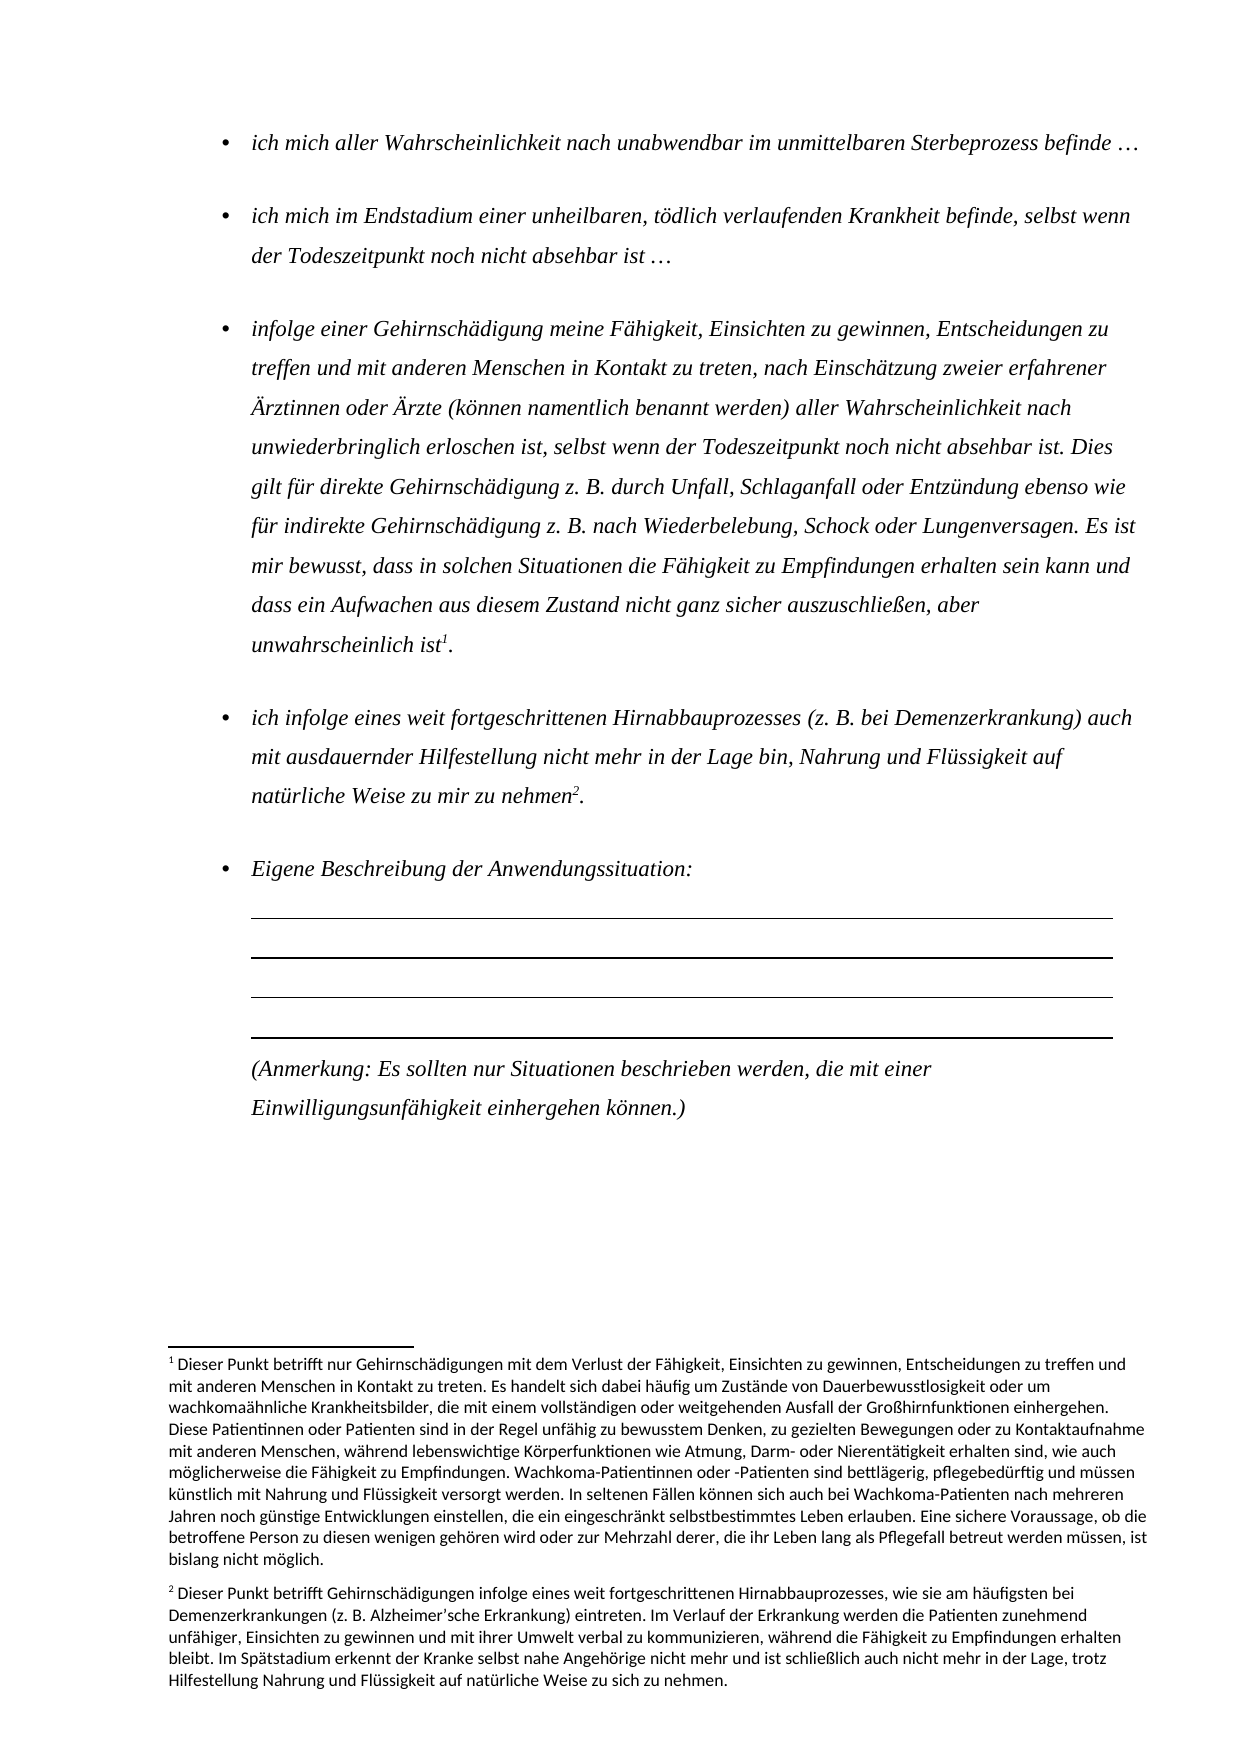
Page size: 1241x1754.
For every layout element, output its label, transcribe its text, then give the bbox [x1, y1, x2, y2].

list ich infolge eines weit fortgeschrittenen Hirnabbauprozesses (z. B. bei Demenzerkrankung) auch mit ausdauernder Hilfestellung nicht mehr in der Lage bin, Nahrung und Flüssigkeit auf natürliche Weise zu mir zu nehmen. [221, 703, 1149, 809]
list Dieser Punkt betrifft nur Gehirnschädigungen mit dem Verlust der Fähigkeit, Einsichten zu gewinnen, Entscheidungen zu treffen und mit anderen Menschen in Kontakt zu treten. Es handelt sich dabei häufig um Zustände von Dauerbewusstlosigkeit oder um wachkomaähnliche Krankheitsbilder, die mit einem vollständigen oder weitgehenden Ausfall der Großhirnfunktionen einhergehen. Diese Patientinnen oder Patienten sind in der Regel unfähig zu bewusstem Denken, zu gezielten Bewegungen oder zu Kontaktaufnahme mit anderen Menschen, während lebenswichtige Körperfunktionen wie Atmung, Darm- oder Nierentätigkeit erhalten sind, wie auch möglicherweise die Fähigkeit zu Empfindungen. Wachkoma-Patientinnen oder -Patienten sind bettlägerig, pflegebedürftig und müssen künstlich mit Nahrung und Flüssigkeit versorgt werden. In seltenen Fällen können sich auch bei Wachkoma-Patienten nach mehreren Jahren noch günstige Entwicklungen einstellen, die ein eingeschränkt selbstbestimmtes Leben erlauben. Eine sichere Voraussage, ob die betroffene Person zu diesen wenigen gehören wird oder zur Mehrzahl derer, die ihr Leben lang als Pflegefall betreut werden müssen, ist bislang nicht möglich. [168, 1353, 1149, 1570]
list infolge einer Gehirnschädigung meine Fähigkeit, Einsichten zu gewinnen, Entscheidungen zu treffen und mit anderen Menschen in Kontakt zu treten, nach Einschätzung zweier erfahrener Ärztinnen oder Ärzte (können namentlich benannt werden) aller Wahrscheinlichkeit nach unwiederbringlich erloschen ist, selbst wenn der Todeszeitpunkt noch nicht absehbar ist. Dies gilt für direkte Gehirnschädigung z. B. durch Unfall, Schlaganfall oder Entzündung ebenso wie für indirekte Gehirnschädigung z. B. nach Wiederbelebung, Schock oder Lungenversagen. Es ist mir bewusst, dass in solchen Situationen die Fähigkeit zu Empfindungen erhalten sein kann und dass ein Aufwachen aus diesem Zustand nicht ganz sicher auszuschließen, aber unwahrscheinlich ist. [221, 315, 1149, 657]
list Eigene Beschreibung der Anwendungssituation: (Anmerkung: Es sollten nur Situationen beschrieben werden, die mit einer Einwilligungsunfähigkeit einhergehen können.) [221, 855, 1149, 1120]
list ich mich aller Wahrscheinlichkeit nach unabwendbar im unmittelbaren Sterbeprozess befinde … [221, 129, 1149, 156]
list Dieser Punkt betrifft Gehirnschädigungen infolge eines weit fortgeschrittenen Hirnabbauprozesses, wie sie am häufigsten bei Demenzerkrankungen (z. B. Alzheimer’sche Erkrankung) eintreten. Im Verlauf der Erkrankung werden die Patienten zunehmend unfähiger, Einsichten zu gewinnen und mit ihrer Umwelt verbal zu kommunizieren, während die Fähigkeit zu Empfindungen erhalten bleibt. Im Spätstadium erkennt der Kranke selbst nahe Angehörige nicht mehr und ist schließlich auch nicht mehr in der Lage, trotz Hilfestellung Nahrung und Flüssigkeit auf natürliche Weise zu sich zu nehmen. [168, 1582, 1149, 1691]
list ich mich im Endstadium einer unheilbaren, tödlich verlaufenden Krankheit befinde, selbst wenn der Todeszeitpunkt noch nicht absehbar ist … [221, 202, 1149, 268]
